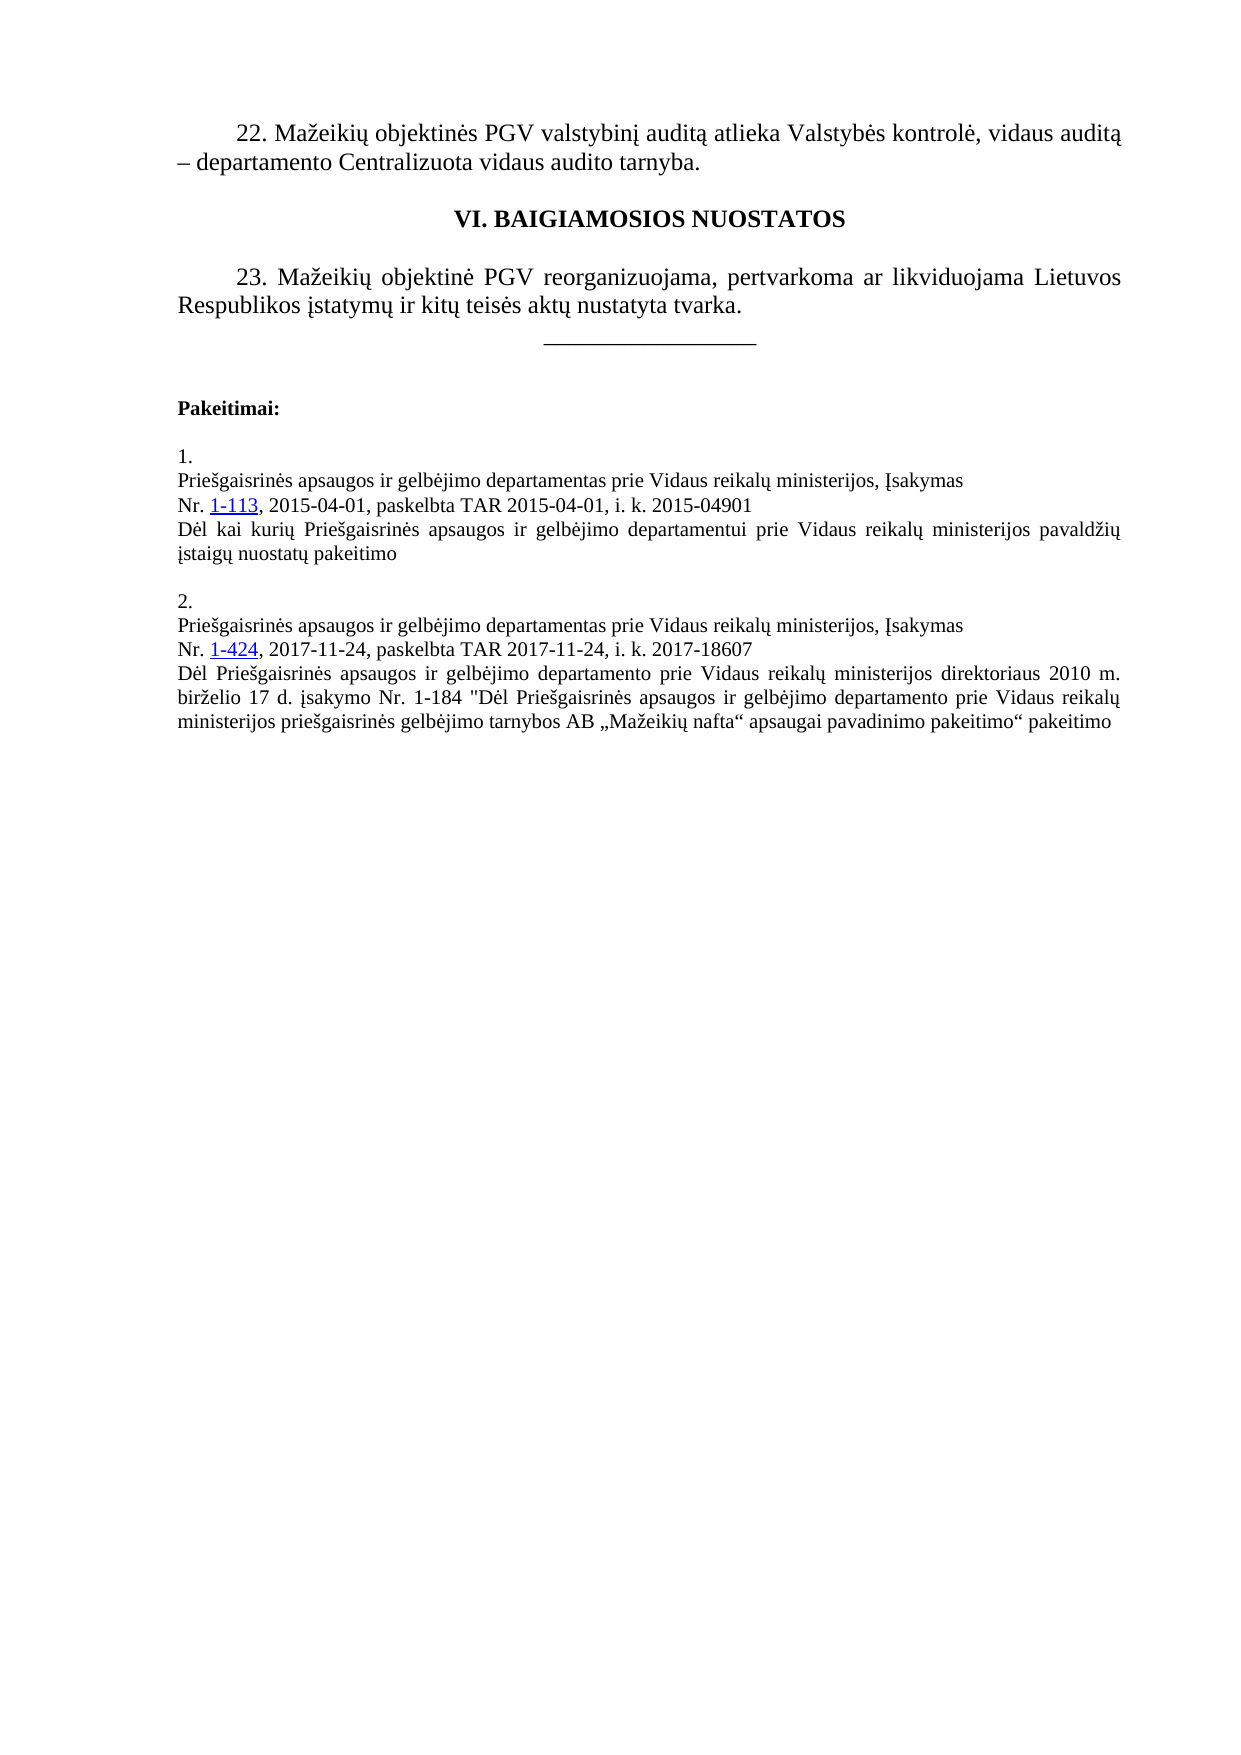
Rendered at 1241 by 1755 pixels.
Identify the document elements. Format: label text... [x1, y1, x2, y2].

text Nr. 1-424, 2017-11-24, paskelbta TAR 2017-11-24, i. k. 2017-18607 [177, 637, 1122, 661]
text Priešgaisrinės apsaugos ir gelbėjimo departamentas prie Vidaus reikalų ministerijos, Įsakymas [177, 613, 1122, 637]
text Dėl kai kurių Priešgaisrinės apsaugos ir gelbėjimo departamentui prie Vidaus reikalų ministerijos pavaldžių įstaigų nuostatų pakeitimo [177, 517, 1122, 565]
text Pakeitimai: [177, 396, 1122, 420]
text Nr. 1-113, 2015-04-01, paskelbta TAR 2015-04-01, i. k. 2015-04901 [177, 492, 1122, 517]
text 2. [177, 589, 1122, 613]
text 23. Mažeikių objektinė PGV reorganizuojama, pertvarkoma ar likviduojama Lietuvos Respublikos įstatymų ir kitų teisės aktų nustatyta tvarka. [177, 262, 1122, 319]
text _________________ [177, 319, 1122, 348]
text VI. BAIGIAMOSIOS NUOSTATOS [177, 204, 1122, 233]
text 1. [177, 444, 1122, 468]
text Priešgaisrinės apsaugos ir gelbėjimo departamentas prie Vidaus reikalų ministerijos, Įsakymas [177, 468, 1122, 492]
text Dėl Priešgaisrinės apsaugos ir gelbėjimo departamento prie Vidaus reikalų ministerijos direktoriaus 2010 m. birželio 17 d. įsakymo Nr. 1-184 "Dėl Priešgaisrinės apsaugos ir gelbėjimo departamento prie Vidaus reikalų ministerijos priešgaisrinės gelbėjimo tarnybos AB „Mažeikių nafta“ apsaugai pavadinimo pakeitimo“ pakeitimo [177, 661, 1122, 733]
text 22. Mažeikių objektinės PGV valstybinį auditą atlieka Valstybės kontrolė, vidaus auditą – departamento Centralizuota vidaus audito tarnyba. [177, 118, 1122, 176]
